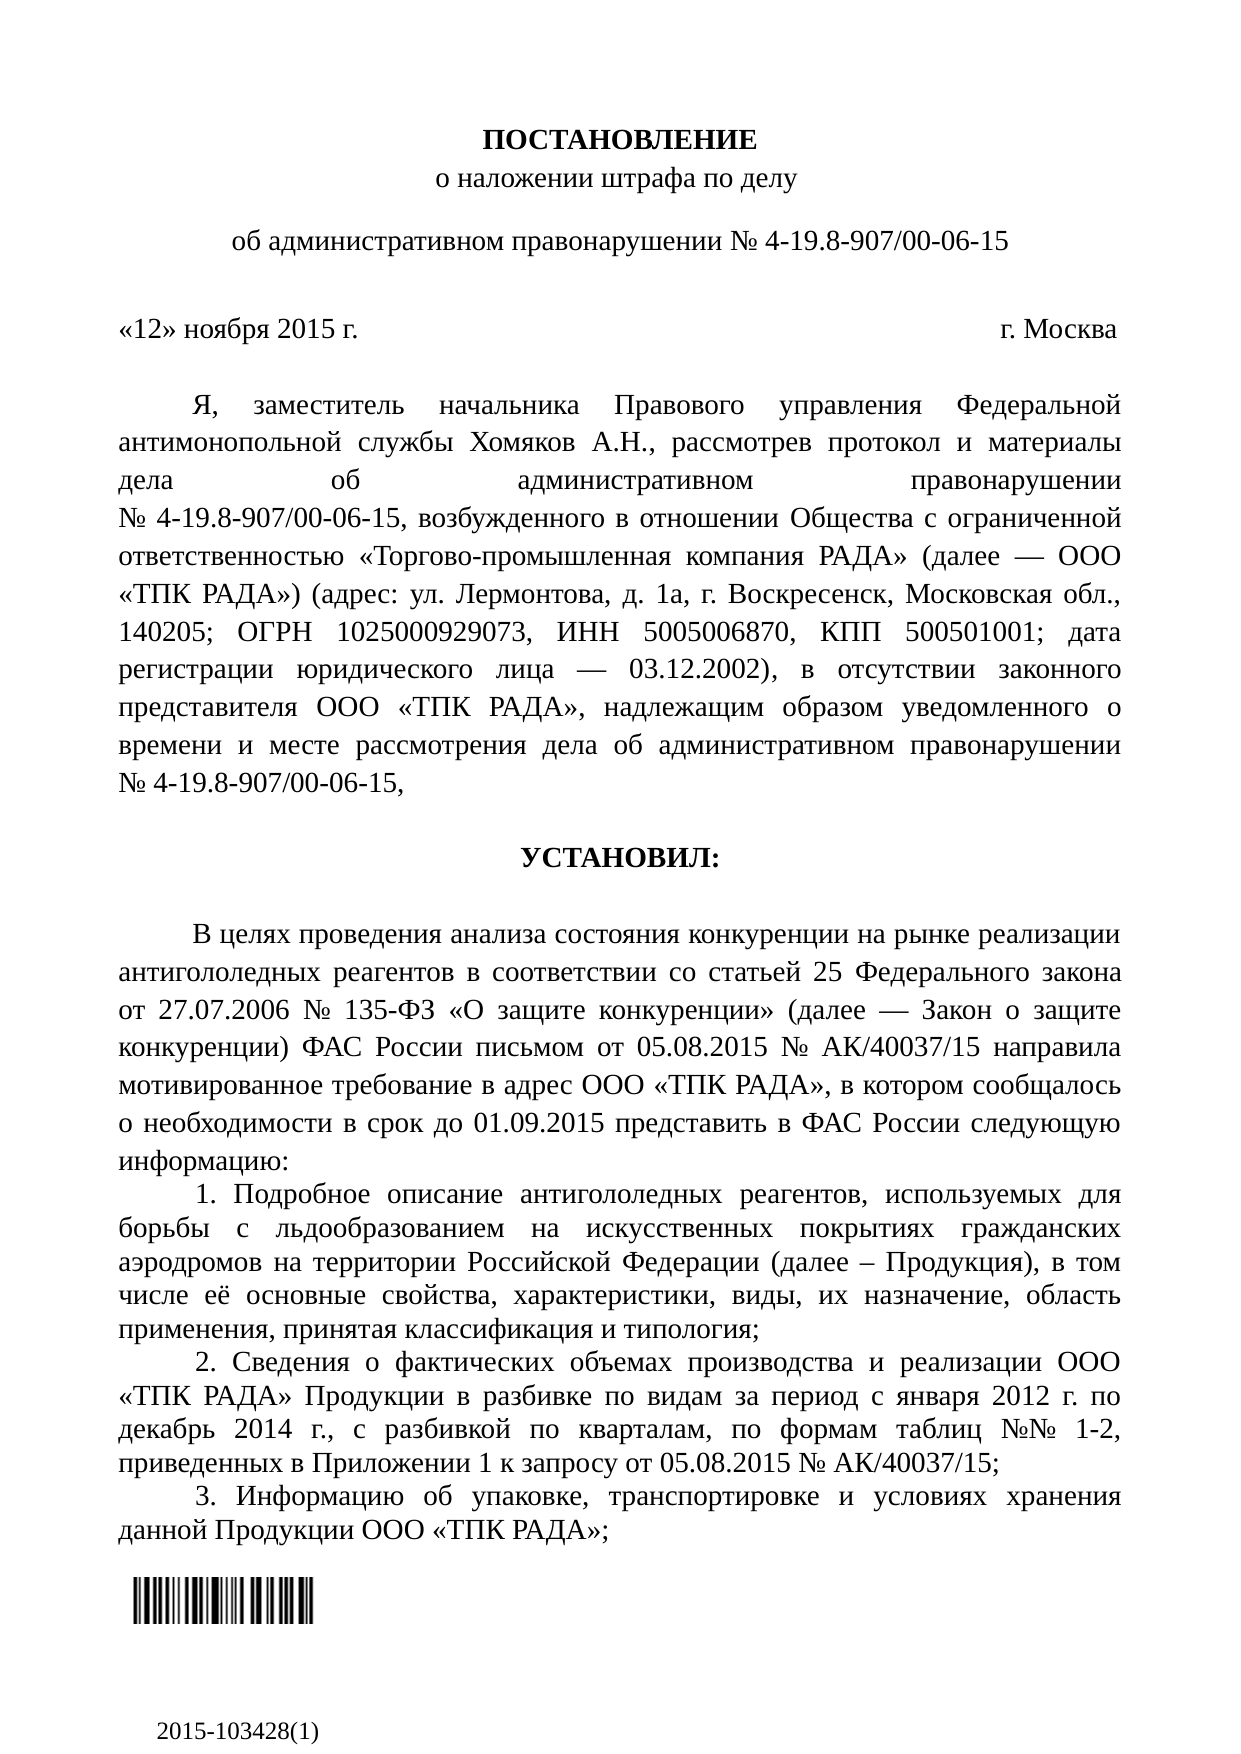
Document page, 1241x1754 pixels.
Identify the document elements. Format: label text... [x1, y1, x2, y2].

text УСТАНОВИЛ: [118, 836, 1122, 874]
subtitle об административном правонарушении № 4-19.8-907/00-06-15 [118, 219, 1122, 257]
text «12» ноября 2015 г. г. Москва [118, 307, 1122, 345]
text 2. Сведения о фактических объемах производства и реализации ООО «ТПК РАДА» Продукции в разбивке по видам за период с января 2012 г. по декабрь 2014 г., с разбивкой по кварталам, по формам таблиц №№ 1-2, приведенных в Приложении 1 к запросу от 05.08.2015 № АК/40037/15; [118, 1344, 1122, 1478]
picture [118, 1577, 331, 1624]
text Я, заместитель начальника Правового управления Федеральной антимонопольной службы Хомяков А.Н., рассмотрев протокол и материалы дела об административном правонарушении № 4-19.8-907/00-06-15, возбужденного в отношении Общества с ограниченной ответственностью «Торгово-промышленная компания РАДА» (далее — ООО «ТПК РАДА») (адрес: ул. Лермонтова, д. 1а, г. Воскресенск, Московская обл., 140205; ОГРН 1025000929073, ИНН 5005006870, КПП 500501001; дата регистрации юридического лица — 03.12.2002), в отсутствии законного представителя ООО «ТПК РАДА», надлежащим образом уведомленного о времени и месте рассмотрения дела об административном правонарушении № 4-19.8-907/00-06-15, [118, 382, 1122, 798]
text 1. Подробное описание антигололедных реагентов, используемых для борьбы с льдообразованием на искусственных покрытиях гражданских аэродромов на территории Российской Федерации (далее – Продукция), в том числе её основные свойства, характеристики, виды, их назначение, область применения, принятая классификация и типология; [118, 1177, 1122, 1344]
text ПОСТАНОВЛЕНИЕ [118, 118, 1122, 156]
text о наложении штрафа по делу [118, 156, 1122, 194]
text В целях проведения анализа состояния конкуренции на рынке реализации антигололедных реагентов в соответствии со статьей 25 Федерального закона от 27.07.2006 № 135-ФЗ «О защите конкуренции» (далее — Закон о защите конкуренции) ФАС России письмом от 05.08.2015 № АК/40037/15 направила мотивированное требование в адрес ООО «ТПК РАДА», в котором сообщалось о необходимости в срок до 01.09.2015 представить в ФАС России следующую информацию: [118, 912, 1122, 1177]
text 3. Информацию об упаковке, транспортировке и условиях хранения данной Продукции ООО «ТПК РАДА»; [118, 1478, 1122, 1546]
